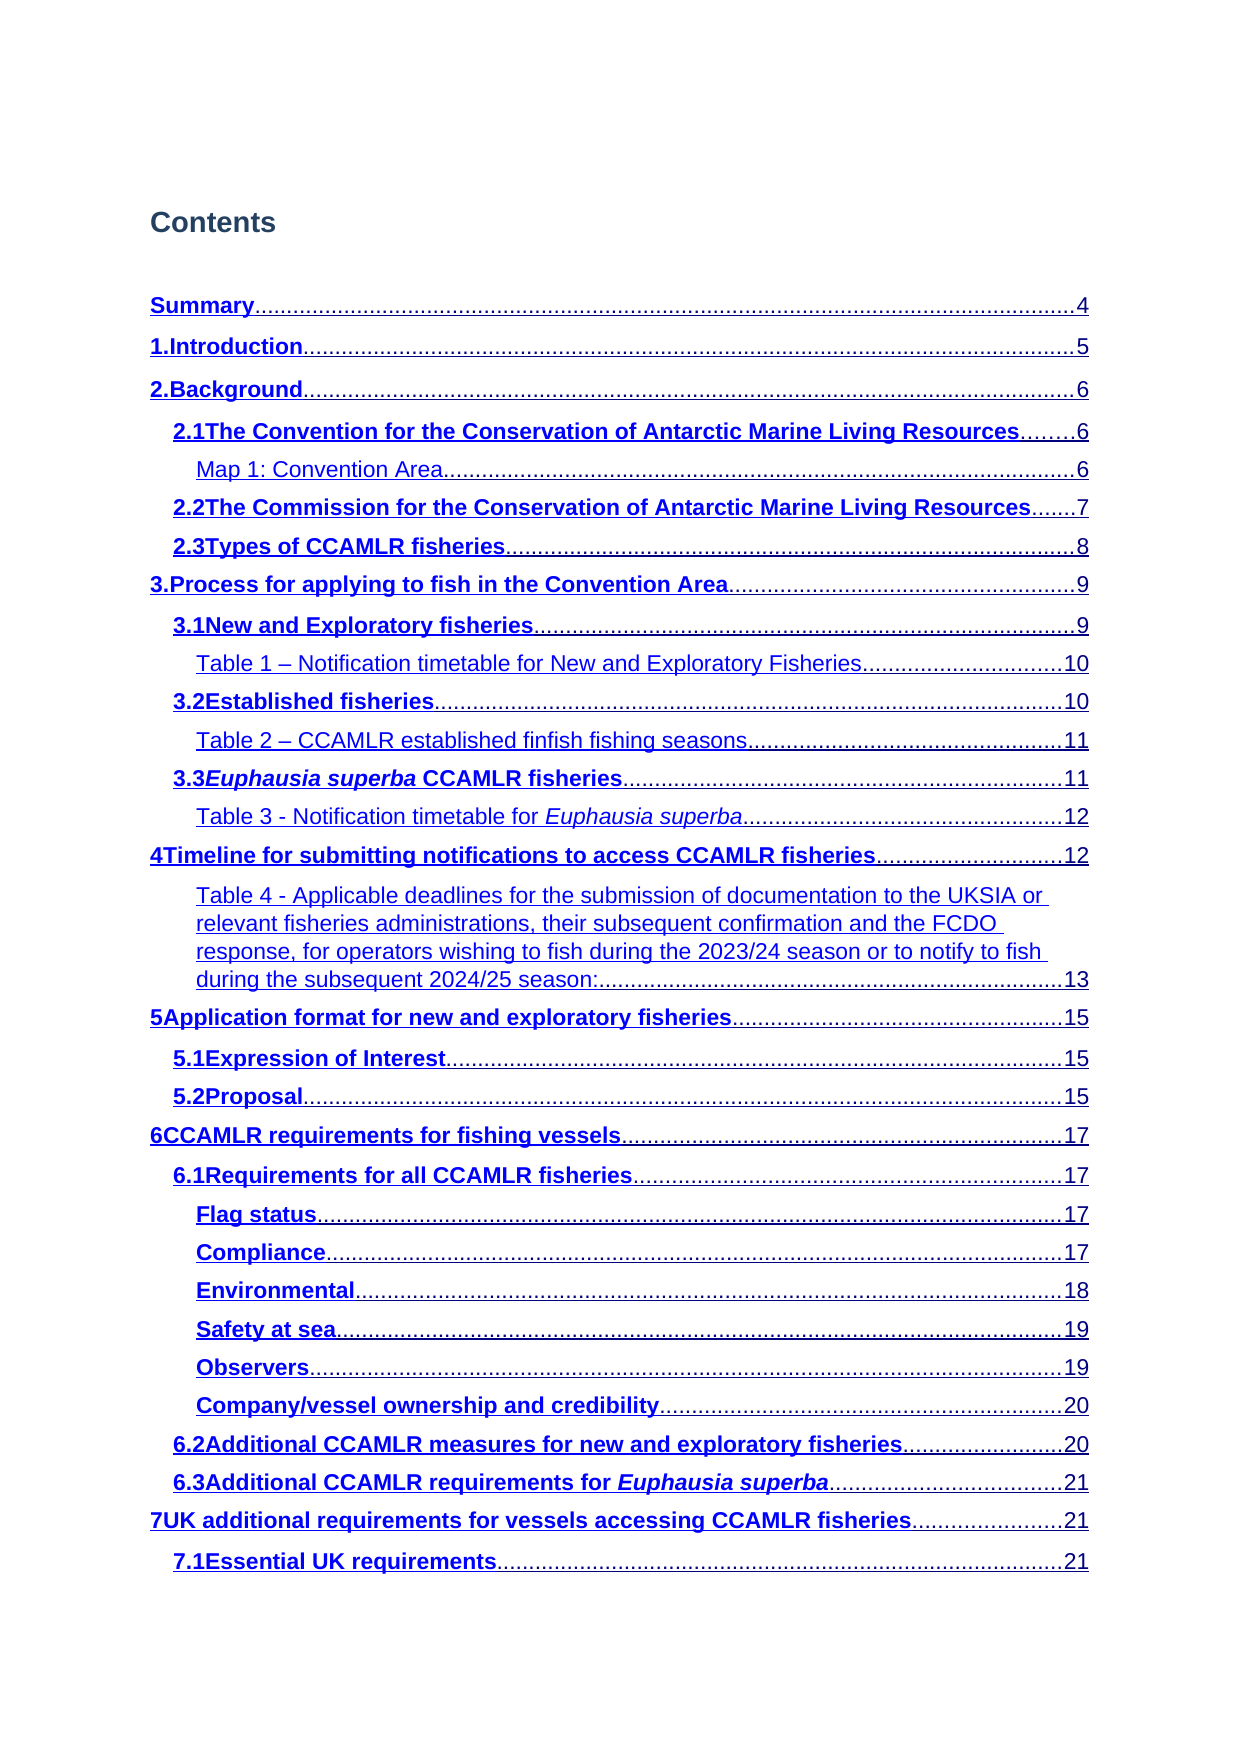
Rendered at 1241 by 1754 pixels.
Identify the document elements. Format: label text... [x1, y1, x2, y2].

text 2. Background 6 [150, 375, 1090, 403]
text Flag status 17 [196, 1201, 1090, 1227]
text 5.1 Expression of Interest 15 [173, 1045, 1090, 1071]
text 7.1 Essential UK requirements 21 [173, 1548, 1090, 1574]
text Table 1 – Notification timetable for New and Exploratory Fisheries 10 [196, 650, 1090, 676]
text 4 Timeline for submitting notifications to access CCAMLR fisheries 12 [150, 842, 1090, 868]
text Table 3 - Notification timetable for Euphausia superba 12 [196, 803, 1090, 829]
text 5.2 Proposal 15 [173, 1083, 1090, 1109]
text Table 2 – CCAMLR established finfish fishing seasons 11 [196, 727, 1090, 753]
text 2.2 The Commission for the Conservation of Antarctic Marine Living Resources 7 [173, 494, 1090, 521]
text 3.3 Euphausia superba CCAMLR fisheries 11 [173, 765, 1090, 791]
text Table 4 - Applicable deadlines for the submission of documentation to the UKSIA or relevant fisheries administrations, their subsequent confirmation and the FCDO response, for operators wishing to fish during the 2023/24 season or to notify to fish during the subsequent 2024/25 season: 13 [196, 882, 1090, 992]
text 3. Process for applying to fish in the Convention Area 9 [150, 571, 1090, 597]
text 6.1 Requirements for all CCAMLR fisheries 17 [173, 1162, 1090, 1188]
text 5 Application format for new and exploratory fisheries 15 [150, 1004, 1090, 1031]
text 7 UK additional requirements for vessels accessing CCAMLR fisheries 21 [150, 1507, 1090, 1533]
text Observers 19 [196, 1354, 1090, 1380]
text 6.3 Additional CCAMLR requirements for Euphausia superba 21 [173, 1469, 1090, 1495]
text 2.1 The Convention for the Conservation of Antarctic Marine Living Resources 6 [173, 418, 1090, 444]
subtitle Contents [150, 205, 1090, 239]
text Safety at sea 19 [196, 1316, 1090, 1342]
text Company/vessel ownership and credibility 20 [196, 1392, 1090, 1418]
text Environmental 18 [196, 1277, 1090, 1303]
text 2.3 Types of CCAMLR fisheries 8 [173, 533, 1090, 559]
text Summary 4 [150, 292, 1090, 318]
text Map 1: Convention Area 6 [196, 456, 1090, 482]
text 3.2 Established fisheries 10 [173, 688, 1090, 714]
text 6.2 Additional CCAMLR measures for new and exploratory fisheries 20 [173, 1431, 1090, 1457]
text 6 CCAMLR requirements for fishing vessels 17 [150, 1122, 1090, 1148]
text 1. Introduction 5 [150, 332, 1090, 360]
text 3.1 New and Exploratory fisheries 9 [173, 612, 1090, 638]
text Compliance 17 [196, 1239, 1090, 1265]
